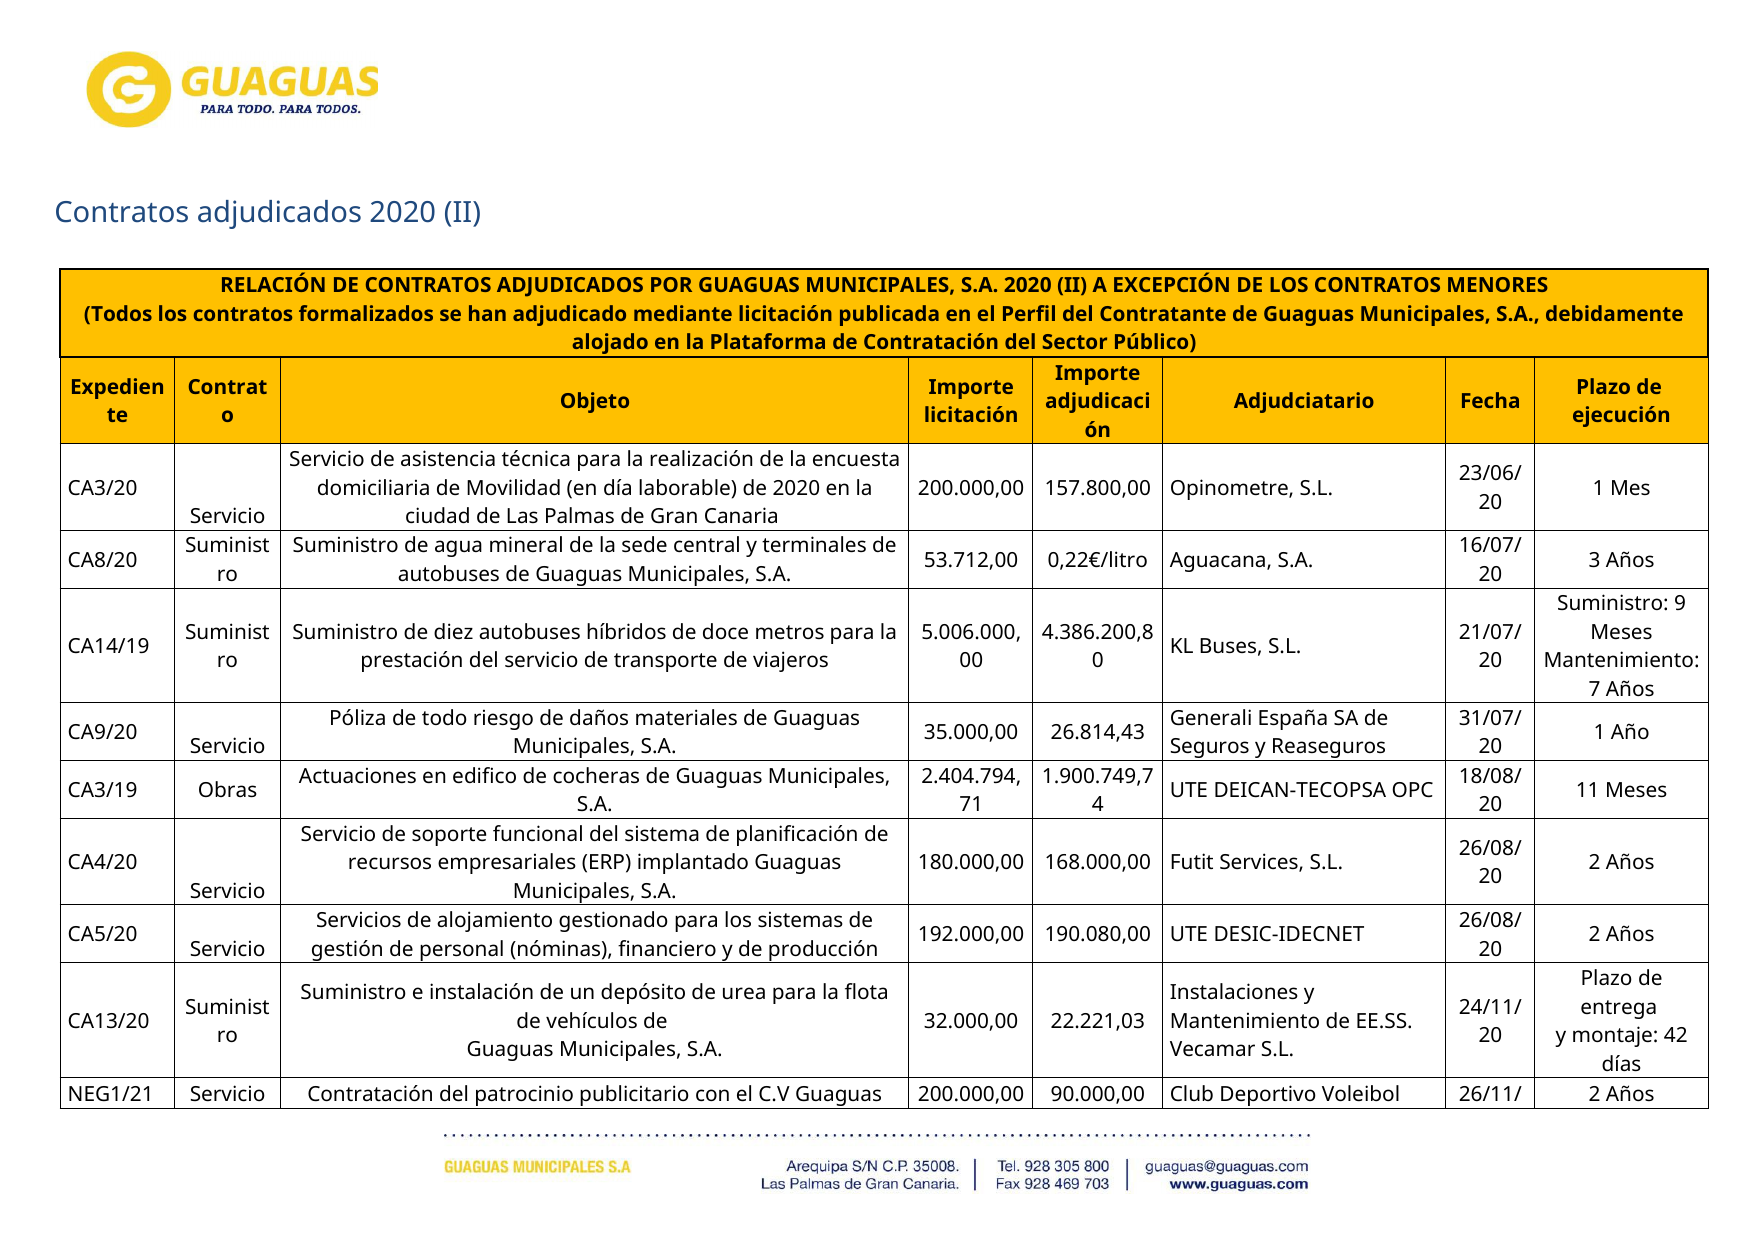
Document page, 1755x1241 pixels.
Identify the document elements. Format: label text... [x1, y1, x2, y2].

table_cell 26.814,43 [1033, 703, 1162, 760]
table_cell 200.000,00 [909, 444, 1032, 529]
table_cell Adjudciatario [1163, 358, 1445, 443]
table_cell 11 Meses [1535, 761, 1708, 818]
table_cell Suministro de diez autobuses híbridos de doce metros para la prestación del servicio de transporte de viajeros [281, 589, 908, 702]
table_cell Servicio [175, 444, 280, 529]
table_cell UTE DESIC-IDECNET [1163, 905, 1445, 962]
table_cell Objeto [281, 358, 908, 443]
table_cell 16/07/20 [1446, 531, 1534, 587]
table_cell 168.000,00 [1033, 819, 1162, 904]
table_cell Servicios de alojamiento gestionado para los sistemas de gestión de personal (nóminas), financiero y de producción [281, 905, 908, 962]
table_cell Plazo de ejecución [1535, 358, 1708, 443]
table_cell 2 Años [1535, 905, 1708, 962]
table_cell Contrato [175, 358, 280, 443]
text Contratos adjudicados 2020 (II) [54, 191, 1694, 231]
table_cell 190.080,00 [1033, 905, 1162, 962]
table_cell 4.386.200,80 [1033, 589, 1162, 702]
table_cell Suministro e instalación de un depósito de urea para la flota de vehículos de Guaguas Municipales, S.A. [281, 963, 908, 1077]
table_cell Suministro [175, 589, 280, 702]
table_cell 180.000,00 [909, 819, 1032, 904]
table_cell Expediente [61, 358, 174, 443]
table_cell 0,22€/litro [1033, 531, 1162, 587]
table_cell 200.000,00 [909, 1078, 1032, 1108]
table_cell 3 Años [1535, 531, 1708, 587]
table_cell 32.000,00 [909, 963, 1032, 1077]
table_cell CA8/20 [61, 531, 174, 587]
table_cell Servicio [175, 1078, 280, 1108]
table_cell CA14/19 [61, 589, 174, 702]
table_cell 90.000,00 [1033, 1078, 1162, 1108]
table_cell Póliza de todo riesgo de daños materiales de Guaguas Municipales, S.A. [281, 703, 908, 760]
table_cell CA4/20 [61, 819, 174, 904]
table_cell 22.221,03 [1033, 963, 1162, 1077]
table_cell 24/11/20 [1446, 963, 1534, 1077]
table_cell Servicio [175, 905, 280, 962]
table_cell 26/08/20 [1446, 905, 1534, 962]
table_cell CA3/19 [61, 761, 174, 818]
table_cell CA5/20 [61, 905, 174, 962]
table_cell 1 Año [1535, 703, 1708, 760]
table_cell Suministro: 9 Meses Mantenimiento: 7 Años [1535, 589, 1708, 702]
table_cell Obras [175, 761, 280, 818]
table_cell 18/08/20 [1446, 761, 1534, 818]
table_cell Contratación del patrocinio publicitario con el C.V Guaguas [281, 1078, 908, 1108]
table_cell Importe licitación [909, 358, 1032, 443]
table_cell Servicio [175, 703, 280, 760]
table_cell Futit Services, S.L. [1163, 819, 1445, 904]
table_cell 53.712,00 [909, 531, 1032, 587]
table_cell Plazo de entrega y montaje: 42 días [1535, 963, 1708, 1077]
table_cell 31/07/20 [1446, 703, 1534, 760]
table_cell Servicio de soporte funcional del sistema de planificación de recursos empresariales (ERP) implantado Guaguas Municipales, S.A. [281, 819, 908, 904]
table_cell 23/06/20 [1446, 444, 1534, 529]
table_cell Instalaciones y Mantenimiento de EE.SS. Vecamar S.L. [1163, 963, 1445, 1077]
table_cell Opinometre, S.L. [1163, 444, 1445, 529]
table_cell 1.900.749,74 [1033, 761, 1162, 818]
table_cell Actuaciones en edifico de cocheras de Guaguas Municipales, S.A. [281, 761, 908, 818]
table_cell 2.404.794,71 [909, 761, 1032, 818]
table_cell UTE DEICAN-TECOPSA OPC [1163, 761, 1445, 818]
table_cell Servicio de asistencia técnica para la realización de la encuesta domiciliaria de Movilidad (en día laborable) de 2020 en la ciudad de Las Palmas de Gran Canaria [281, 444, 908, 529]
table_header RELACIÓN DE CONTRATOS ADJUDICADOS POR GUAGUAS MUNICIPALES, S.A. 2020 (II) A EXCEPCIÓN DE LOS CONTRATOS MENORES (Todos los contratos formalizados se han adjudicado mediante licitación publicada en el Perfil del Contratante de Guaguas Municipales, S.A., debidamente alojado en la Plataforma de Contratación del Sector Público) [61, 270, 1707, 356]
table_cell KL Buses, S.L. [1163, 589, 1445, 702]
table_cell Generali España SA de Seguros y Reaseguros [1163, 703, 1445, 760]
table_cell Suministro [175, 531, 280, 587]
table_cell 35.000,00 [909, 703, 1032, 760]
table_cell NEG1/21 [61, 1078, 174, 1108]
table_cell Servicio [175, 819, 280, 904]
table_cell CA13/20 [61, 963, 174, 1077]
table_cell Suministro de agua mineral de la sede central y terminales de autobuses de Guaguas Municipales, S.A. [281, 531, 908, 587]
table_cell CA3/20 [61, 444, 174, 529]
table_cell 2 Años [1535, 819, 1708, 904]
table_cell CA9/20 [61, 703, 174, 760]
table_cell 5.006.000,00 [909, 589, 1032, 702]
table_cell 1 Mes [1535, 444, 1708, 529]
table_cell 26/11/ [1446, 1078, 1534, 1108]
table_cell 192.000,00 [909, 905, 1032, 962]
table_cell 26/08/20 [1446, 819, 1534, 904]
table_cell 2 Años [1535, 1078, 1708, 1108]
table_cell Club Deportivo Voleibol [1163, 1078, 1445, 1108]
table_cell Fecha [1446, 358, 1534, 443]
table_cell Suministro [175, 963, 280, 1077]
table_cell Aguacana, S.A. [1163, 531, 1445, 587]
table_cell 21/07/20 [1446, 589, 1534, 702]
table_cell Importe adjudicación [1033, 358, 1162, 443]
table_cell 157.800,00 [1033, 444, 1162, 529]
